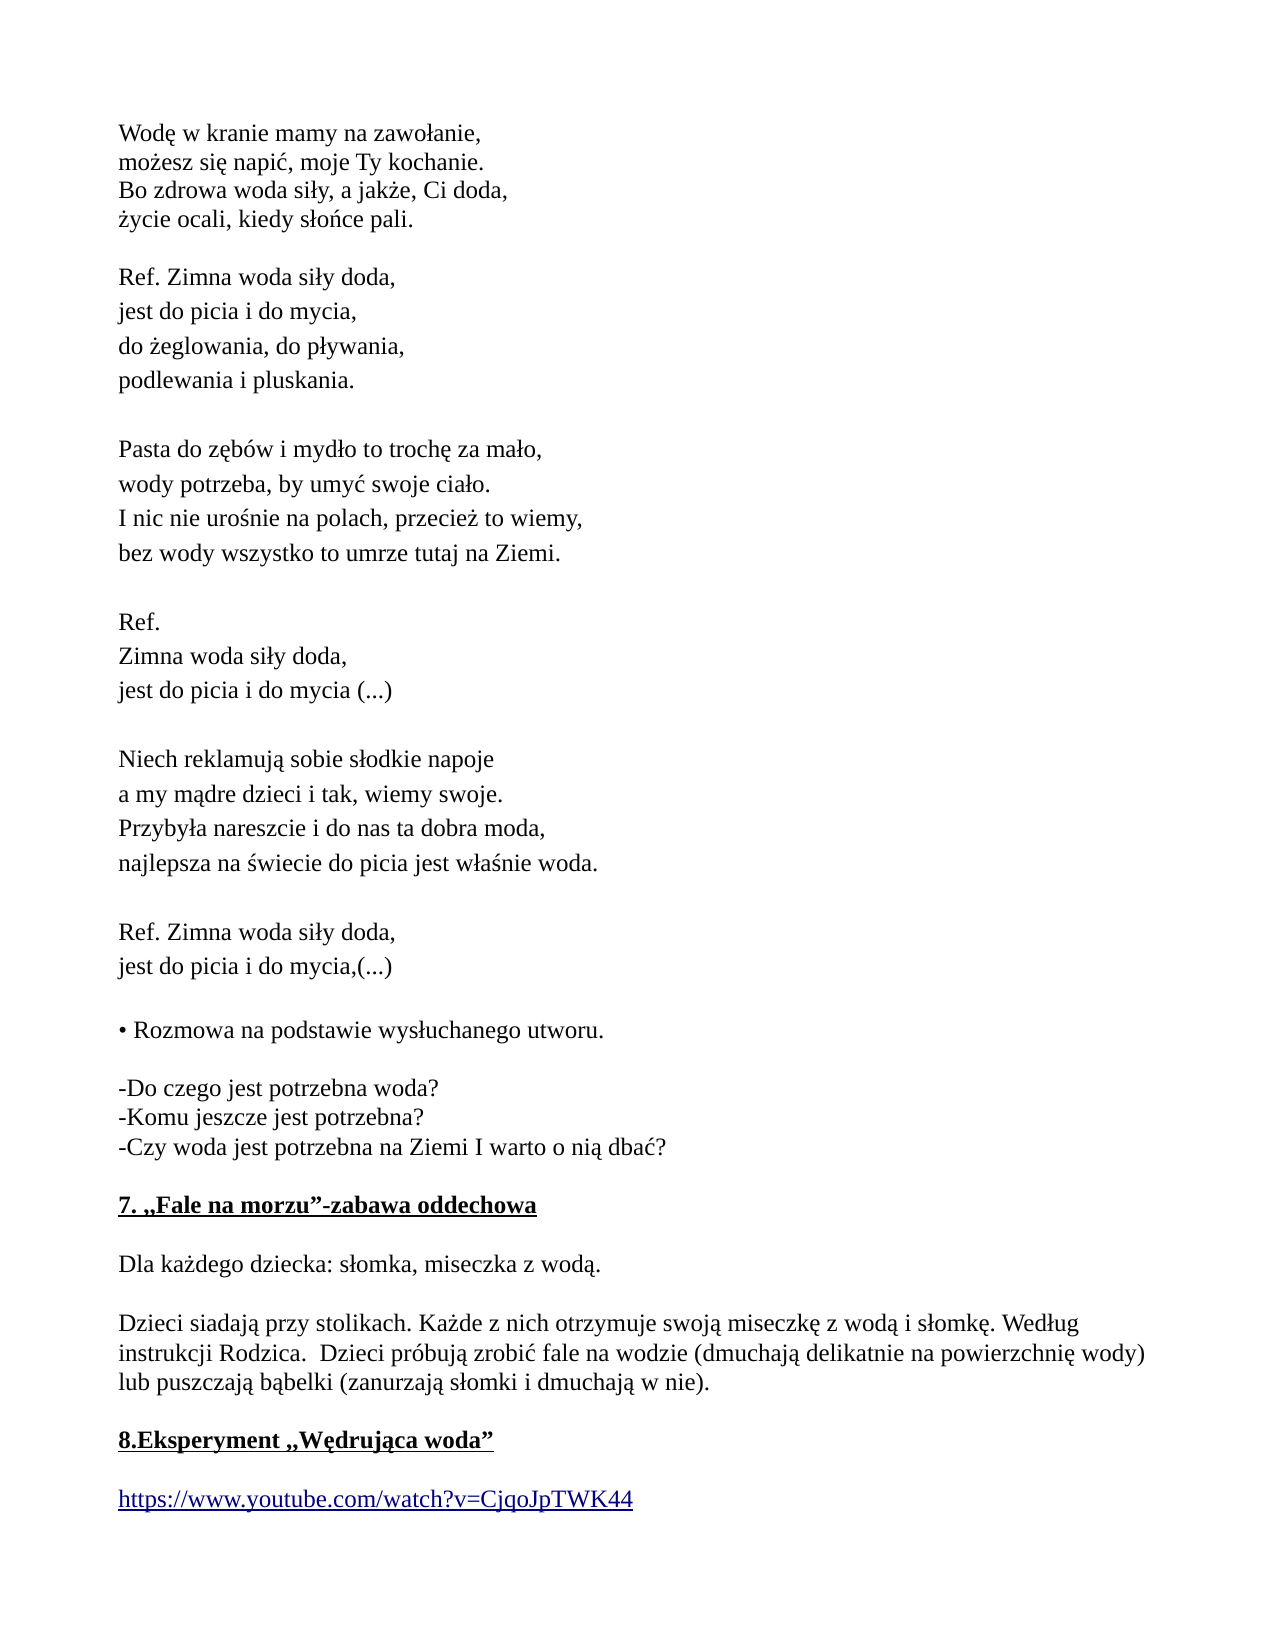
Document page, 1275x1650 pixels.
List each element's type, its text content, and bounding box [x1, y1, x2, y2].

text Dzieci siadają przy stolikach. Każde z nich otrzymuje swoją miseczkę z wodą i słomkę. Według instrukcji Rodzica. Dzieci próbują zrobić fale na wodzie (dmuchają delikatnie na powierzchnię wody) lub puszczają bąbelki (zanurzają słomki i dmuchają w nie). [118, 1308, 1157, 1396]
text Wodę w kranie mamy na zawołanie, możesz się napić, moje Ty kochanie. Bo zdrowa woda siły, a jakże, Ci doda, życie ocali, kiedy słońce pali. [118, 118, 1157, 233]
text Ref. Zimna woda siły doda, jest do picia i do mycia, do żeglowania, do pływania, podlewania i pluskania. [118, 262, 1157, 394]
text Zimna woda siły doda, jest do picia i do mycia (...) [118, 641, 1157, 739]
text • Rozmowa na podstawie wysłuchanego utworu. [118, 1015, 1136, 1043]
text Niech reklamują sobie słodkie napoje a my mądre dzieci i tak, wiemy swoje. Przybyła nareszcie i do nas ta dobra moda, najlepsza na świecie do picia jest właśnie woda. [118, 744, 1157, 877]
text -Do czego jest potrzebna woda? [118, 1073, 1136, 1102]
text -Czy woda jest potrzebna na Ziemi I warto o nią dbać? [118, 1132, 1136, 1161]
text Ref. Zimna woda siły doda, jest do picia i do mycia,(...) [118, 917, 1157, 980]
text Pasta do zębów i mydło to trochę za mało, wody potrzeba, by umyć swoje ciało. I nic nie urośnie na polach, przecież to wiemy, bez wody wszystko to umrze tutaj na Ziemi. [118, 434, 1157, 566]
text Ref. [118, 607, 1157, 635]
text https://www.youtube.com/watch?v=CjqoJpTWK44 [118, 1484, 1157, 1513]
text -Komu jeszcze jest potrzebna? [118, 1102, 1136, 1131]
text Dla każdego dziecka: słomka, miseczka z wodą. [118, 1249, 748, 1278]
text 7. ,,Fale na morzu”-zabawa oddechowa [118, 1190, 1136, 1219]
text 8.Eksperyment ,,Wędrująca woda” [118, 1426, 1157, 1454]
